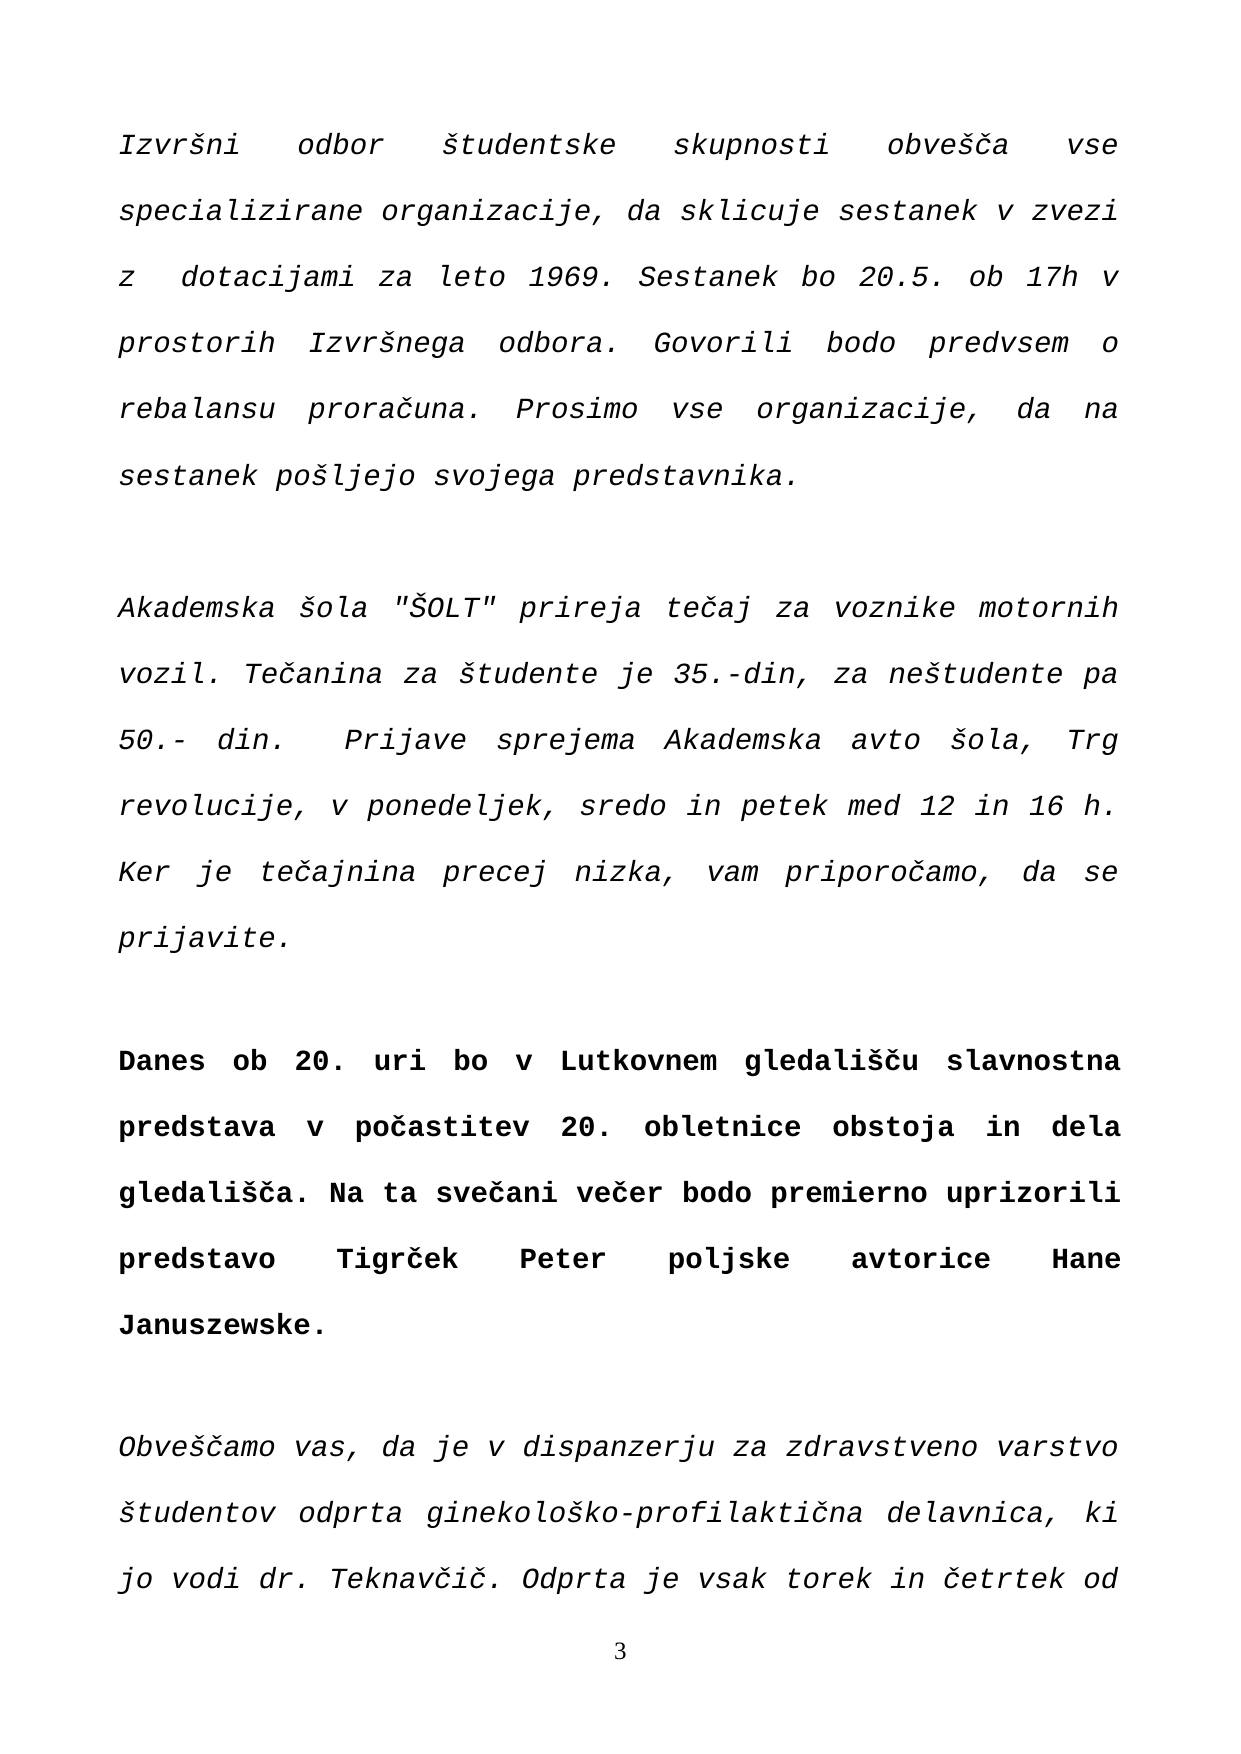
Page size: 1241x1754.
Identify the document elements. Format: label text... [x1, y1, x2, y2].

text Danes ob 20. uri bo v Lutkovnem gledališču slavnostna predstava v počastitev 20. obletnice obstoja in dela gledališča. Na ta svečani večer bodo premierno uprizorili predstavo Tigrček Peter poljske avtorice Hane Januszewske. [118, 1046, 1122, 1343]
text Obveščamo vas, da je v dispanzerju za zdravstveno varstvo študentov odprta ginekološko-profilaktična delavnica, ki jo vodi dr. Teknavčič. Odprta je vsak torek in četrtek od [118, 1432, 1122, 1598]
text Izvršni odbor študentske skupnosti obvešča vse specializirane organizacije, da sklicuje sestanek v zvezi z dotacijami za leto 1969. Sestanek bo 20.5. ob 17h v prostorih Izvršnega odbora. Govorili bodo predvsem o rebalansu proračuna. Prosimo vse organizacije, da na sestanek pošljejo svojega predstavnika. [118, 130, 1122, 494]
text Akademska šola "ŠOLT" prireja tečaj za voznike motornih vozil. Tečanina za študente je 35.-din, za neštudente pa 50.- din. Prijave sprejema Akademska avto šola, Trg revolucije, v ponedeljek, sredo in petek med 12 in 16 h. Ker je tečajnina precej nizka, vam priporočamo, da se prijavite. [118, 593, 1122, 956]
